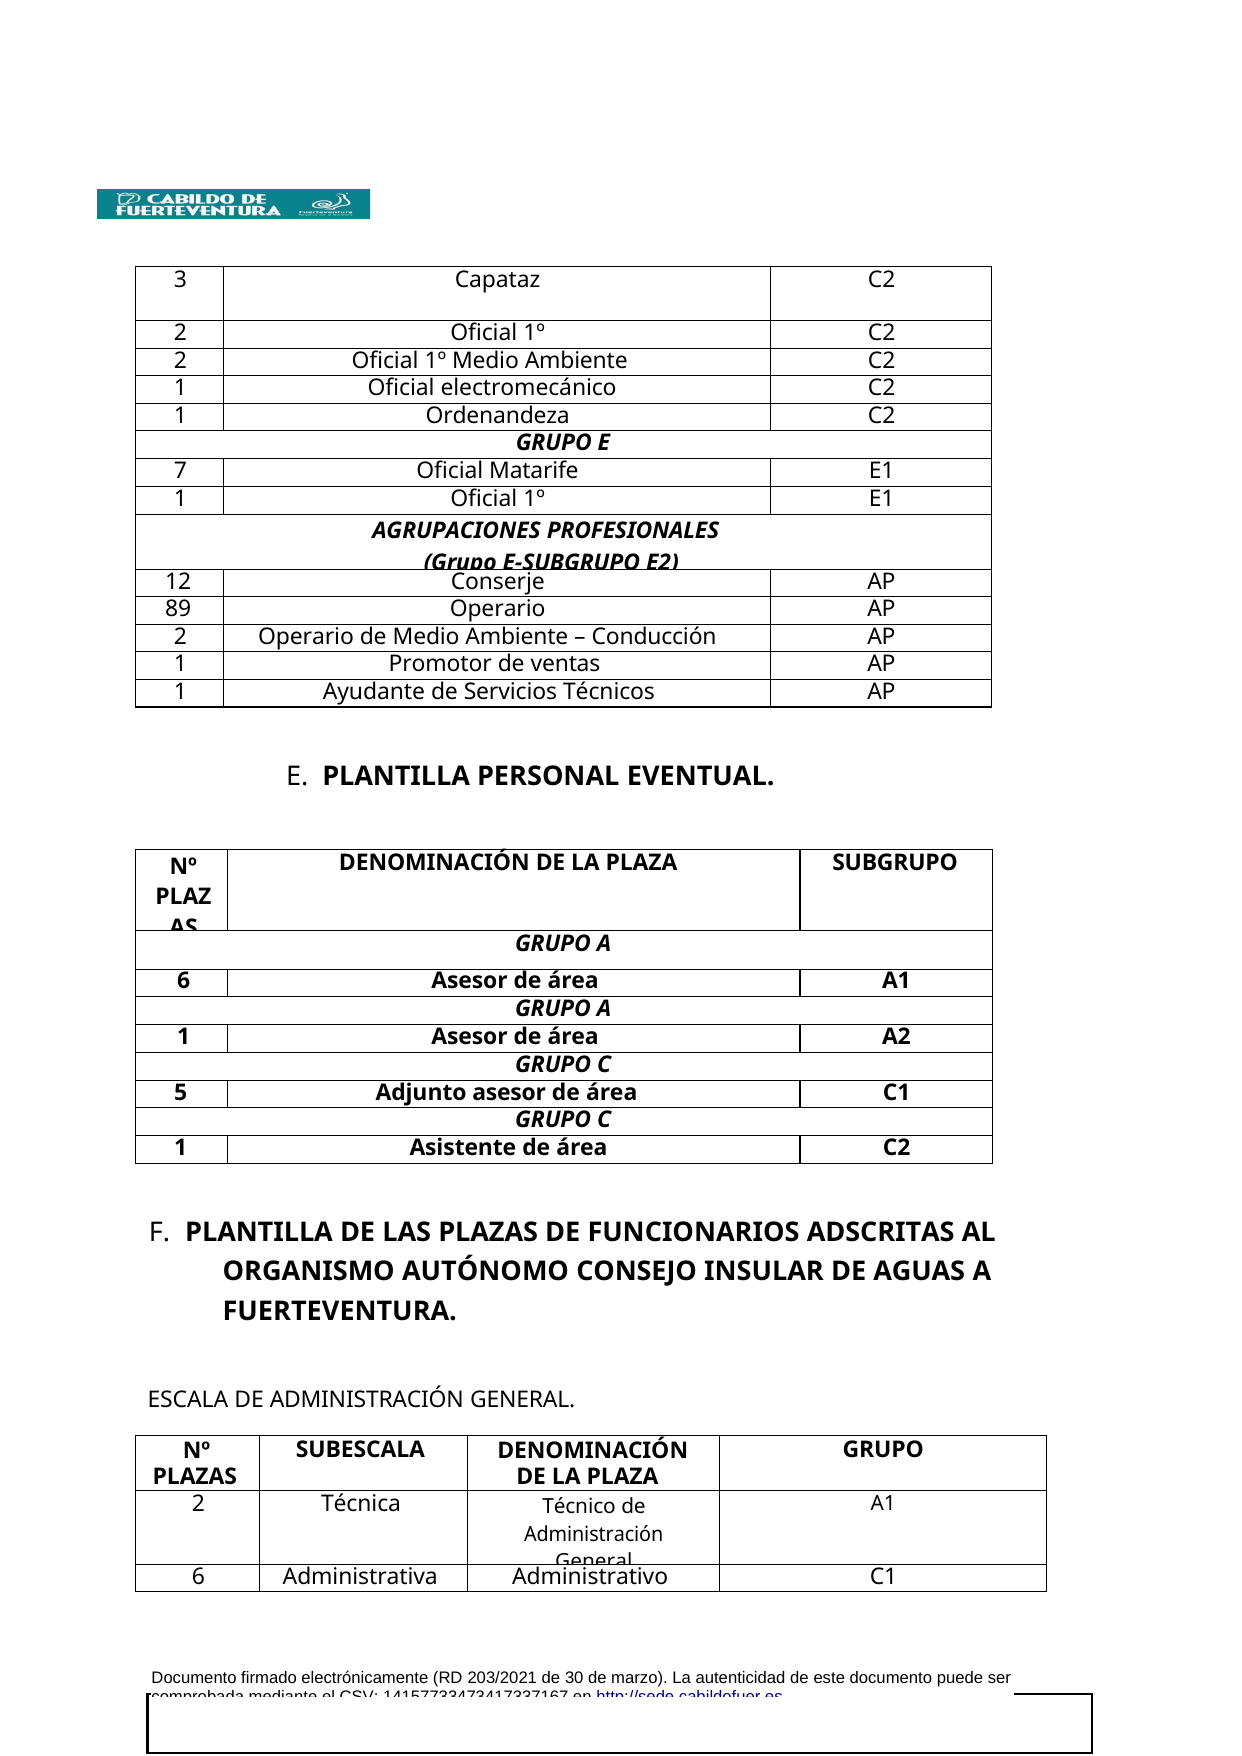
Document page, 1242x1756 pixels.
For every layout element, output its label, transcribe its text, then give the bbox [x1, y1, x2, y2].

table_cell 6 [136, 970, 227, 996]
table_header C2 [771, 267, 991, 320]
table_cell Ordenandeza [224, 404, 770, 430]
table_cell C1 [801, 1081, 992, 1107]
table_cell E1 [771, 487, 991, 513]
table_cell C2 [771, 376, 991, 403]
table_cell A1 [720, 1491, 1046, 1564]
table_cell Operario [224, 597, 770, 624]
table_cell Asistente de área [228, 1136, 799, 1163]
table_cell Oficial electromecánico [224, 376, 770, 403]
table_header SUBGRUPO [801, 850, 992, 930]
table_cell Oficial 1º [224, 487, 770, 513]
table_cell Técnica [260, 1491, 467, 1564]
table_cell C2 [771, 404, 991, 430]
table_header DENOMINACIÓN DE LA PLAZA [468, 1436, 719, 1490]
list PLANTILLA DE LAS PLAZAS DE FUNCIONARIOS ADSCRITAS AL ORGANISMO AUTÓNOMO CONSEJO INSULAR DE AGUAS A FUERTEVENTURA. [149, 1212, 1073, 1328]
table_cell 1 [136, 652, 223, 679]
table_cell C2 [771, 349, 991, 375]
table_cell 1 [136, 1025, 227, 1052]
table_cell C1 [720, 1565, 1046, 1591]
table_cell Asesor de área [228, 970, 799, 996]
table_header DENOMINACIÓN DE LA PLAZA [228, 850, 799, 930]
list PLANTILLA PERSONAL EVENTUAL. [286, 756, 1106, 793]
table_cell GRUPO A [136, 997, 992, 1024]
table_cell 6 [136, 1565, 259, 1591]
table_cell A2 [801, 1025, 992, 1052]
table_cell E1 [771, 459, 991, 486]
table_cell AP [771, 597, 991, 624]
table_cell AP [771, 625, 991, 651]
table_cell 1 [136, 404, 223, 430]
table_cell 2 [136, 321, 223, 347]
table_cell Oficial 1º [224, 321, 770, 347]
table_cell Ayudante de Servicios Técnicos [224, 680, 770, 706]
table_cell Técnico de Administración General [468, 1491, 719, 1564]
table_cell GRUPO A [136, 931, 992, 968]
table_cell Conserje [224, 570, 770, 596]
table_cell Asesor de área [228, 1025, 799, 1052]
table_cell GRUPO E [136, 431, 991, 458]
table_cell 2 [136, 1491, 259, 1564]
table_cell Administrativa [260, 1565, 467, 1591]
table_cell Administrativo [468, 1565, 719, 1591]
table_cell A1 [801, 970, 992, 996]
table_cell AGRUPACIONES PROFESIONALES (Grupo E-SUBGRUPO E2) [136, 515, 991, 569]
table_cell 1 [136, 680, 223, 706]
table_cell Promotor de ventas [224, 652, 770, 679]
table_header GRUPO [720, 1436, 1046, 1490]
table_header Capataz [224, 267, 770, 320]
table_header Nº PLAZ AS [136, 850, 227, 930]
table_header 3 [136, 267, 223, 320]
table_header SUBESCALA [260, 1436, 467, 1490]
table_header Nº PLAZAS [136, 1436, 259, 1490]
table_cell 1 [136, 376, 223, 403]
table_cell Adjunto asesor de área [228, 1081, 799, 1107]
table_cell AP [771, 652, 991, 679]
table_cell Operario de Medio Ambiente – Conducción [224, 625, 770, 651]
table_cell 1 [136, 487, 223, 513]
table_cell 2 [136, 625, 223, 651]
table_cell 2 [136, 349, 223, 375]
table_cell C2 [801, 1136, 992, 1163]
table_cell GRUPO C [136, 1053, 992, 1080]
table_cell 5 [136, 1081, 227, 1107]
table_cell Oficial Matarife [224, 459, 770, 486]
table_cell 89 [136, 597, 223, 624]
table_cell 7 [136, 459, 223, 486]
table_cell C2 [771, 321, 991, 347]
subtitle ESCALA DE ADMINISTRACIÓN GENERAL. [147, 1382, 1106, 1414]
picture [97, 189, 370, 219]
table_cell AP [771, 680, 991, 706]
table_cell GRUPO C [136, 1108, 992, 1135]
table_cell Oficial 1º Medio Ambiente [224, 349, 770, 375]
table_cell AP [771, 570, 991, 596]
table_cell 1 [136, 1136, 227, 1163]
table_cell 12 [136, 570, 223, 596]
